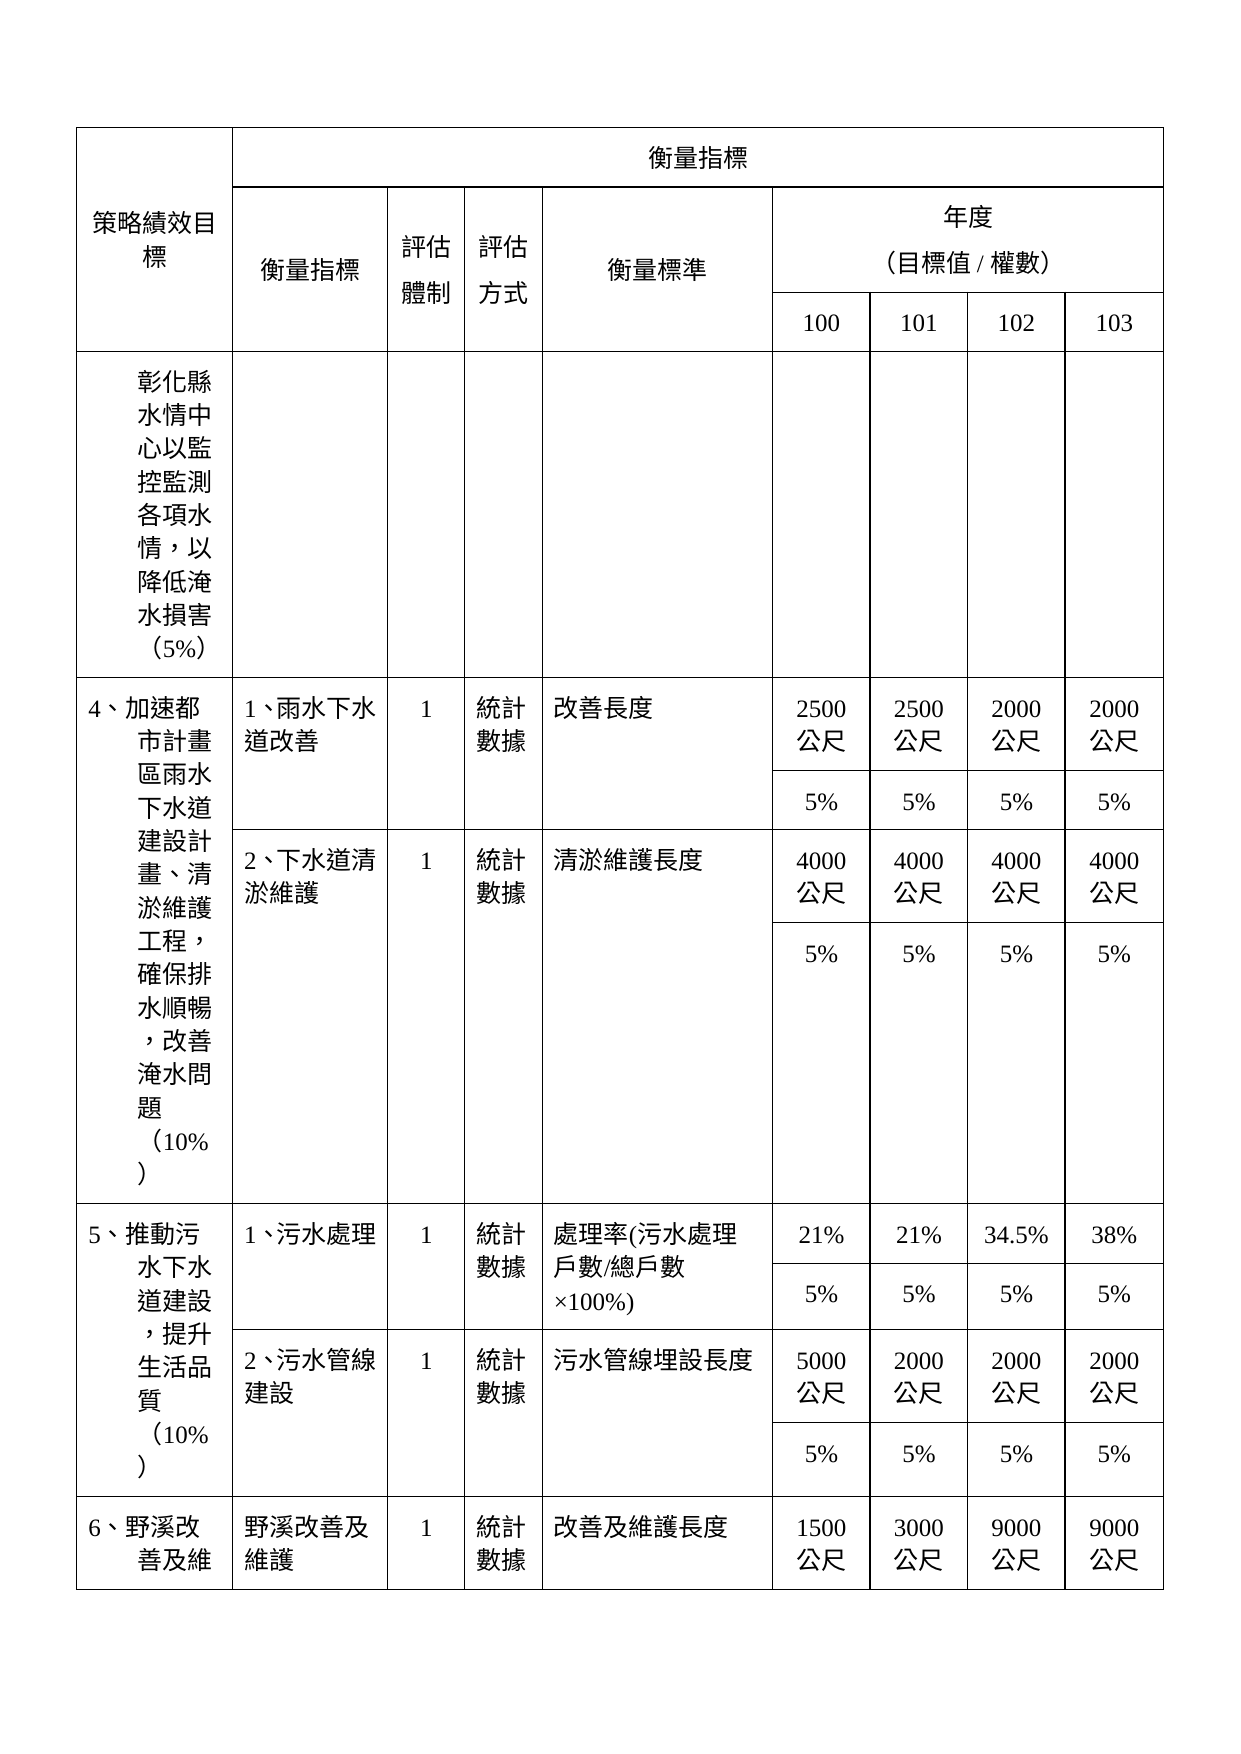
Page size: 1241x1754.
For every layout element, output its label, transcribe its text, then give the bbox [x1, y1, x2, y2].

table_cell 5% [1066, 771, 1163, 829]
table_cell [871, 352, 967, 677]
table_cell 4000公尺 [1066, 830, 1163, 922]
table_cell 5% [773, 923, 869, 1203]
table_cell 1 [388, 1497, 464, 1588]
table_cell 統計數據 [465, 830, 542, 1203]
table_cell 2500公尺 [871, 678, 967, 770]
table_cell 1 [388, 1330, 464, 1496]
table_cell 21% [773, 1204, 869, 1262]
table_cell 2000公尺 [871, 1330, 967, 1422]
table_cell 野溪改善及維護，減少山洪及水患發生，維護人民生命財產安全（5%） [77, 1497, 232, 1588]
table_cell 評估 方式 [465, 188, 542, 351]
table_cell [968, 352, 1064, 677]
table_cell 1 [388, 1204, 464, 1329]
table_cell 5% [773, 1423, 869, 1496]
table_cell 3000公尺 [871, 1497, 967, 1588]
table_cell 統計數據 [465, 1204, 542, 1329]
table_cell 2000公尺 [968, 678, 1064, 770]
table_cell 清淤維護長度 [543, 830, 772, 1203]
table_cell 5% [773, 1264, 869, 1329]
table_cell 103 [1066, 293, 1163, 351]
table_cell 1 [388, 678, 464, 829]
table_cell 1 [388, 830, 464, 1203]
table_cell 年度 （目標值 / 權數） [773, 188, 1163, 292]
table_cell 2、污水管線建設 [233, 1330, 387, 1496]
table_cell 5% [1066, 923, 1163, 1203]
table_cell 102 [968, 293, 1064, 351]
table_cell 9000公尺 [968, 1497, 1064, 1588]
table_cell 5% [968, 771, 1064, 829]
table_cell 4000公尺 [773, 830, 869, 922]
table_header 衡量指標 [233, 128, 1163, 186]
table_cell 100 [773, 293, 869, 351]
table_cell 評估 體制 [388, 188, 464, 351]
table_cell 1、雨水下水道改善 [233, 678, 387, 829]
table_cell 101 [871, 293, 967, 351]
table_cell 9000公尺 [1066, 1497, 1163, 1588]
table_cell 5% [871, 771, 967, 829]
table_cell 5% [1066, 1423, 1163, 1496]
table_cell 2、下水道清淤維護 [233, 830, 387, 1203]
table_cell 38% [1066, 1204, 1163, 1262]
table_cell [1066, 352, 1163, 677]
table_cell [388, 352, 464, 677]
table_cell 衡量指標 [233, 188, 387, 351]
table_cell 5% [1066, 1264, 1163, 1329]
table_cell [773, 352, 869, 677]
table_cell 34.5% [968, 1204, 1064, 1262]
table_cell 5% [871, 923, 967, 1203]
table_cell 改善及維護長度 [543, 1497, 772, 1588]
table_cell 2500公尺 [773, 678, 869, 770]
table_cell 2000公尺 [968, 1330, 1064, 1422]
table_cell 5% [871, 1423, 967, 1496]
table_cell 5% [968, 1264, 1064, 1329]
table_cell [233, 352, 387, 677]
table_cell [543, 352, 772, 677]
table_cell 1、污水處理 [233, 1204, 387, 1329]
table_cell 5% [968, 1423, 1064, 1496]
table_cell 統計數據 [465, 1330, 542, 1496]
table_cell 2000公尺 [1066, 678, 1163, 770]
table_cell 野溪改善及維護 [233, 1497, 387, 1588]
table_cell 推動污水下水道建設，提升生活品質（10%） [77, 1204, 232, 1496]
table_cell 彰化縣水情中心以監控監測各項水情，以降低淹水損害（5%） [77, 352, 232, 677]
table_cell 5% [871, 1264, 967, 1329]
table_cell 4000公尺 [968, 830, 1064, 922]
table_cell 5% [968, 923, 1064, 1203]
table_cell 21% [871, 1204, 967, 1262]
table_cell 衡量標準 [543, 188, 772, 351]
table_cell 1500公尺 [773, 1497, 869, 1588]
table_cell 5% [773, 771, 869, 829]
table_cell 5000公尺 [773, 1330, 869, 1422]
table_cell 2000公尺 [1066, 1330, 1163, 1422]
table_header 策略績效目標 [77, 128, 232, 351]
table_cell 改善長度 [543, 678, 772, 829]
table_cell 污水管線埋設長度 [543, 1330, 772, 1496]
table_cell [465, 352, 542, 677]
table_cell 統計數據 [465, 678, 542, 829]
table_cell 加速都市計畫區雨水下水道建設計畫、清淤維護工程，確保排水順暢，改善淹水問題（10%） [77, 678, 232, 1203]
table_cell 處理率(污水處理戶數/總戶數×100%) [543, 1204, 772, 1329]
table_cell 4000公尺 [871, 830, 967, 922]
table_cell 統計數據 [465, 1497, 542, 1588]
